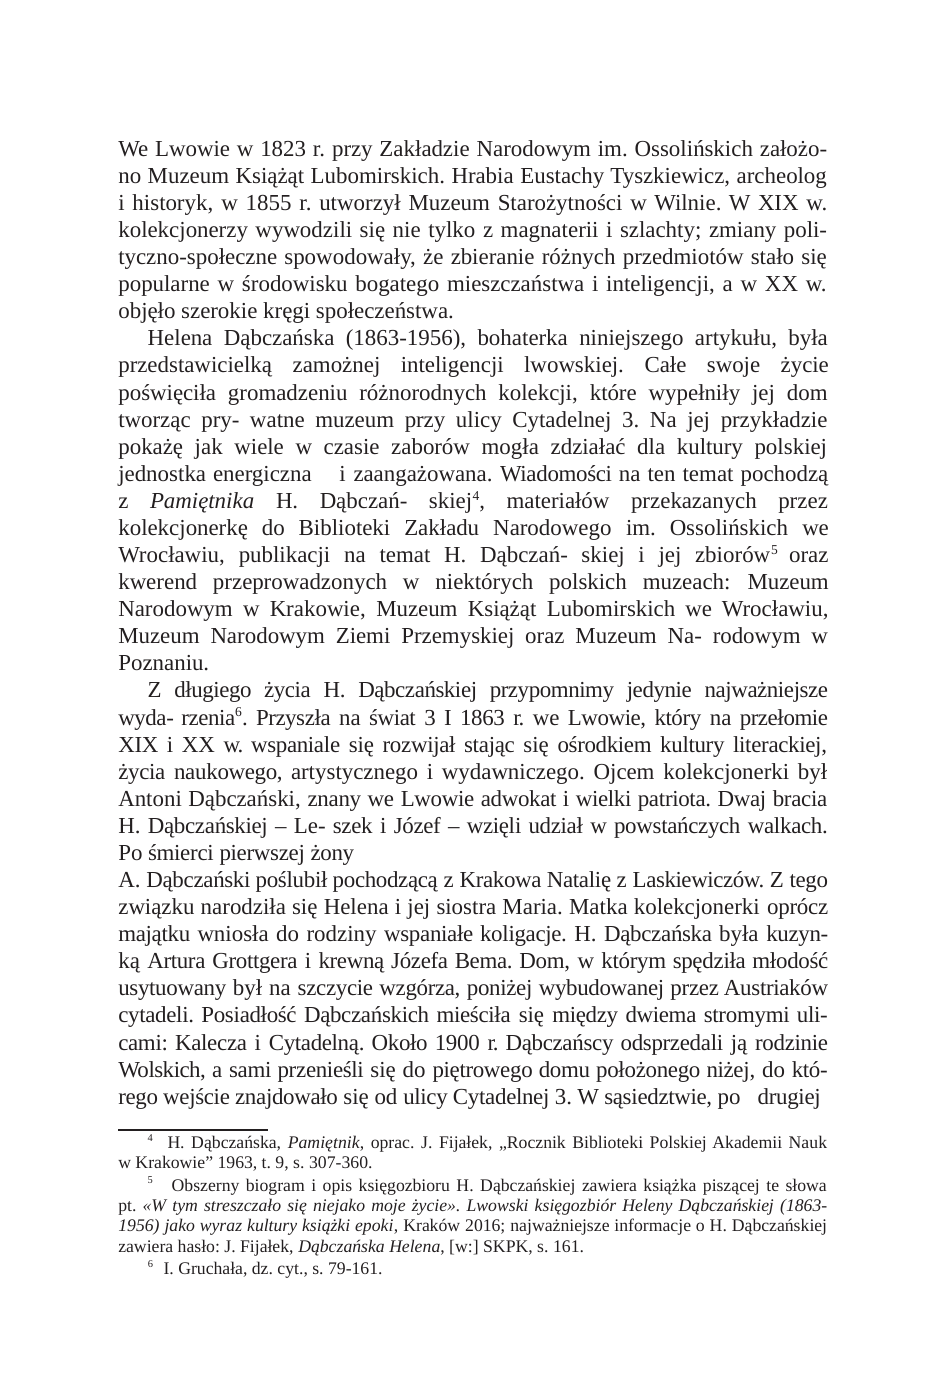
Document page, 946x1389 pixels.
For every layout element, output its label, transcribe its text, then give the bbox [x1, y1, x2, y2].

text We Lwowie w 1823 r. przy Zakładzie Narodowym im. Ossolińskich założo- no Muzeum Książąt Lubomirskich. Hrabia Eustachy Tyszkiewicz, archeolog i historyk, w 1855 r. utworzył Muzeum Starożytności w Wilnie. W XIX w. kolekcjonerzy wywodzili się nie tylko z magnaterii i szlachty; zmiany poli- tyczno-społeczne spowodowały, że zbieranie różnych przedmiotów stało się popularne w środowisku bogatego mieszczaństwa i inteligencji, a w XX w. objęło szerokie kręgi społeczeństwa. [118, 135, 828, 324]
text 5 Obszerny biogram i opis księgozbioru H. Dąbczańskiej zawiera książka piszącej te słowa pt. «W tym streszczało się niejako moje życie». Lwowski księgozbiór Heleny Dąbczańskiej (1863- 1956) jako wyraz kultury książki epoki, Kraków 2016; najważniejsze informacje o H. Dąbczańskiej zawiera hasło: J. Fijałek, Dąbczańska Helena, [w:] SKPK, s. 161. [118, 1174, 828, 1256]
text 6 I. Gruchała, dz. cyt., s. 79-161. [148, 1257, 839, 1278]
text Helena Dąbczańska (1863-1956), bohaterka niniejszego artykułu, była przedstawicielką zamożnej inteligencji lwowskiej. Całe swoje życie poświęciła gromadzeniu różnorodnych kolekcji, które wypełniły jej dom tworząc pry- watne muzeum przy ulicy Cytadelnej 3. Na jej przykładzie pokażę jak wiele w czasie zaborów mogła zdziałać dla kultury polskiej jednostka energiczna i zaangażowana. Wiadomości na ten temat pochodzą z Pamiętnika H. Dąbczań- skiej4, materiałów przekazanych przez kolekcjonerkę do Biblioteki Zakładu Narodowego im. Ossolińskich we Wrocławiu, publikacji na temat H. Dąbczań- skiej i jej zbiorów5 oraz kwerend przeprowadzonych w niektórych polskich muzeach: Muzeum Narodowym w Krakowie, Muzeum Książąt Lubomirskich we Wrocławiu, Muzeum Narodowym Ziemi Przemyskiej oraz Muzeum Na- rodowym w Poznaniu. [118, 324, 829, 676]
text A. Dąbczański poślubił pochodzącą z Krakowa Natalię z Laskiewiczów. Z tego związku narodziła się Helena i jej siostra Maria. Matka kolekcjonerki oprócz majątku wniosła do rodziny wspaniałe koligacje. H. Dąbczańska była kuzyn- ką Artura Grottgera i krewną Józefa Bema. Dom, w którym spędziła młodość usytuowany był na szczycie wzgórza, poniżej wybudowanej przez Austriaków cytadeli. Posiadłość Dąbczańskich mieściła się między dwiema stromymi uli- cami: Kalecza i Cytadelną. Około 1900 r. Dąbczańscy odsprzedali ją rodzinie Wolskich, a sami przenieśli się do piętrowego domu położonego niżej, do któ- rego wejście znajdowało się od ulicy Cytadelnej 3. W sąsiedztwie, po drugiej [118, 866, 828, 1109]
text 4 H. Dąbczańska, Pamiętnik, oprac. J. Fijałek, „Rocznik Biblioteki Polskiej Akademii Nauk w Krakowie” 1963, t. 9, s. 307-360. [118, 1126, 828, 1172]
text Z długiego życia H. Dąbczańskiej przypomnimy jedynie najważniejsze wyda- rzenia6. Przyszła na świat 3 I 1863 r. we Lwowie, który na przełomie XIX i XX w. wspaniale się rozwijał stając się ośrodkiem kultury literackiej, życia naukowego, artystycznego i wydawniczego. Ojcem kolekcjonerki był Antoni Dąbczański, znany we Lwowie adwokat i wielki patriota. Dwaj bracia H. Dąbczańskiej – Le- szek i Józef – wzięli udział w powstańczych walkach. Po śmierci pierwszej żony [118, 677, 828, 865]
